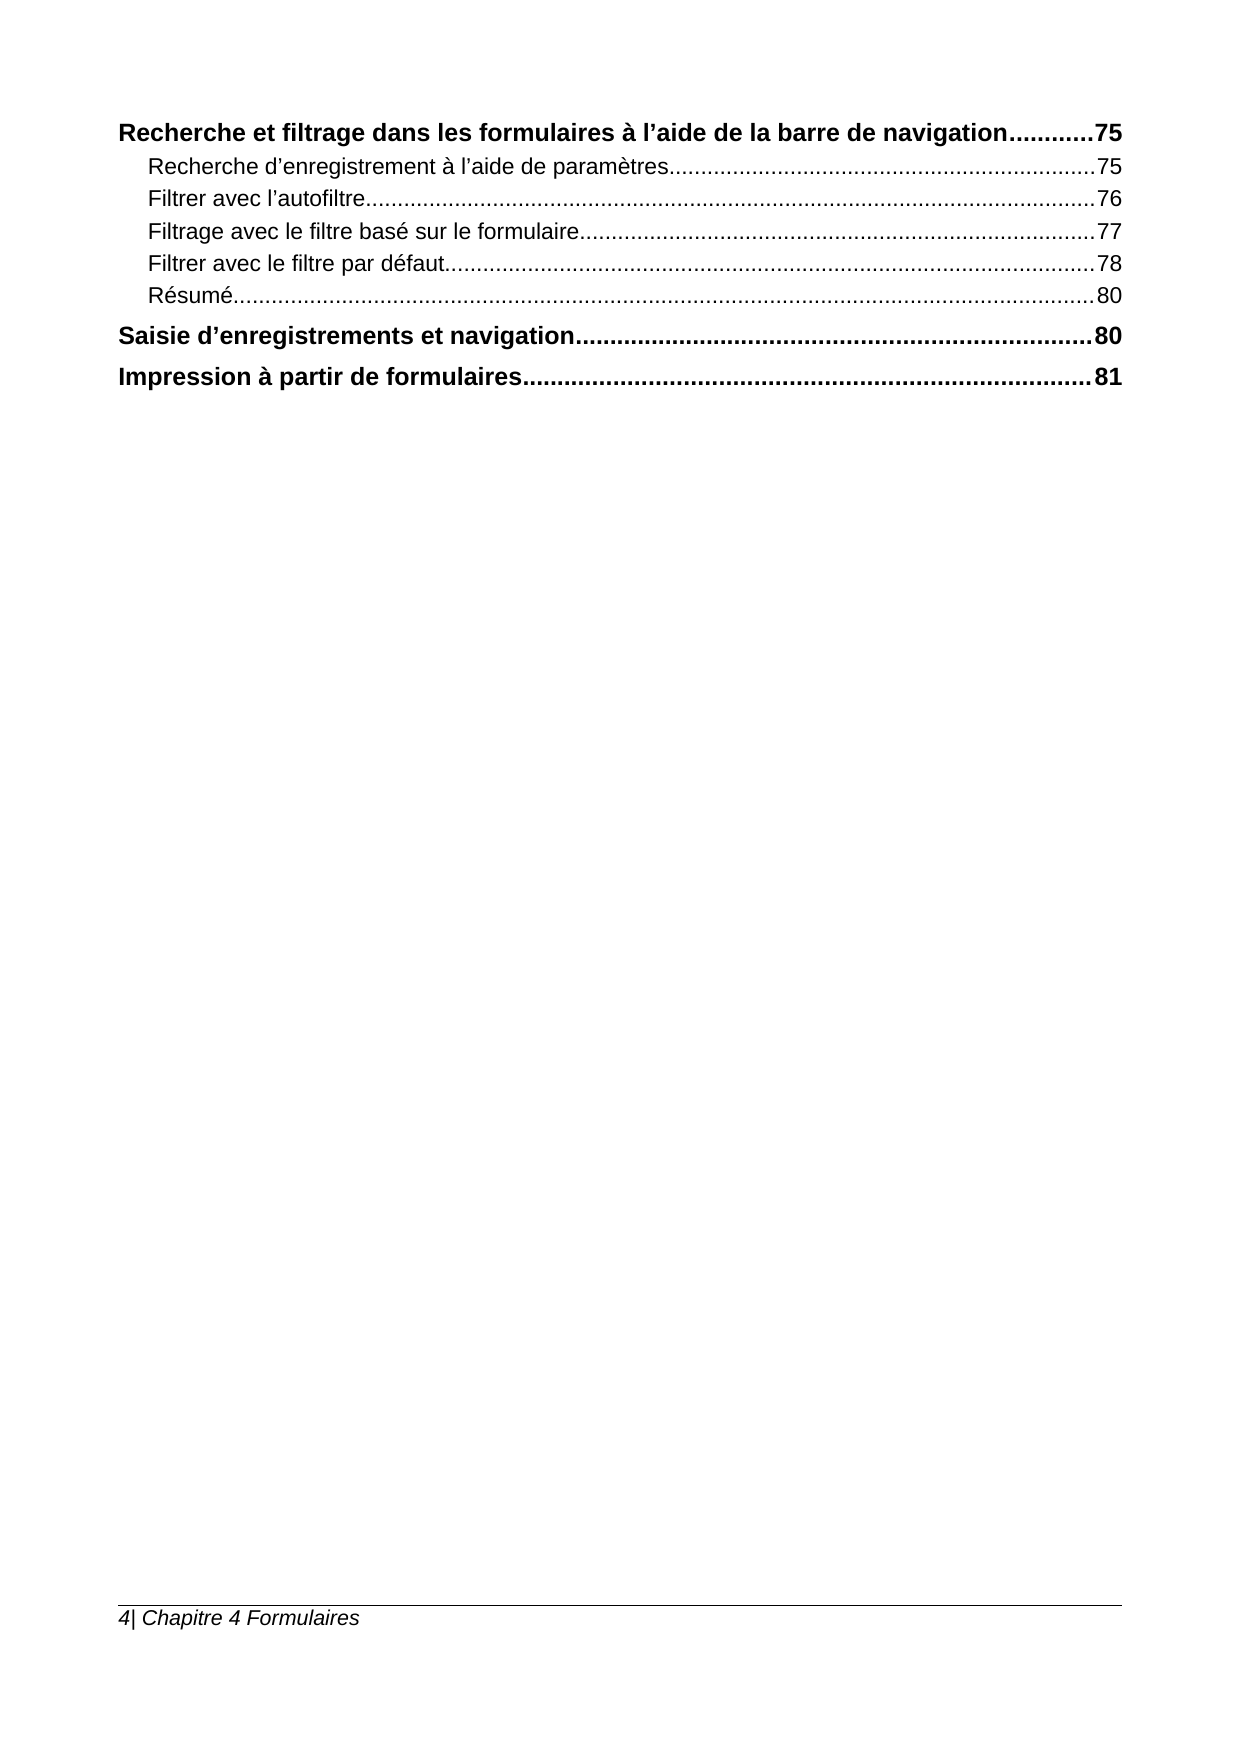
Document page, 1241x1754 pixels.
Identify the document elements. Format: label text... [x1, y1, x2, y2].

text Filtrer avec l’autofiltre 76 [148, 185, 1122, 212]
text Filtrage avec le filtre basé sur le formulaire 77 [148, 218, 1122, 244]
text Filtrer avec le filtre par défaut 78 [148, 250, 1122, 276]
text Résumé 80 [148, 282, 1122, 309]
text Recherche et filtrage dans les formulaires à l’aide de la barre de navigation 75 [118, 118, 1122, 147]
text Saisie d’enregistrements et navigation 80 [118, 321, 1122, 349]
text Recherche d’enregistrement à l’aide de paramètres 75 [148, 153, 1122, 179]
text Impression à partir de formulaires 81 [118, 362, 1122, 390]
